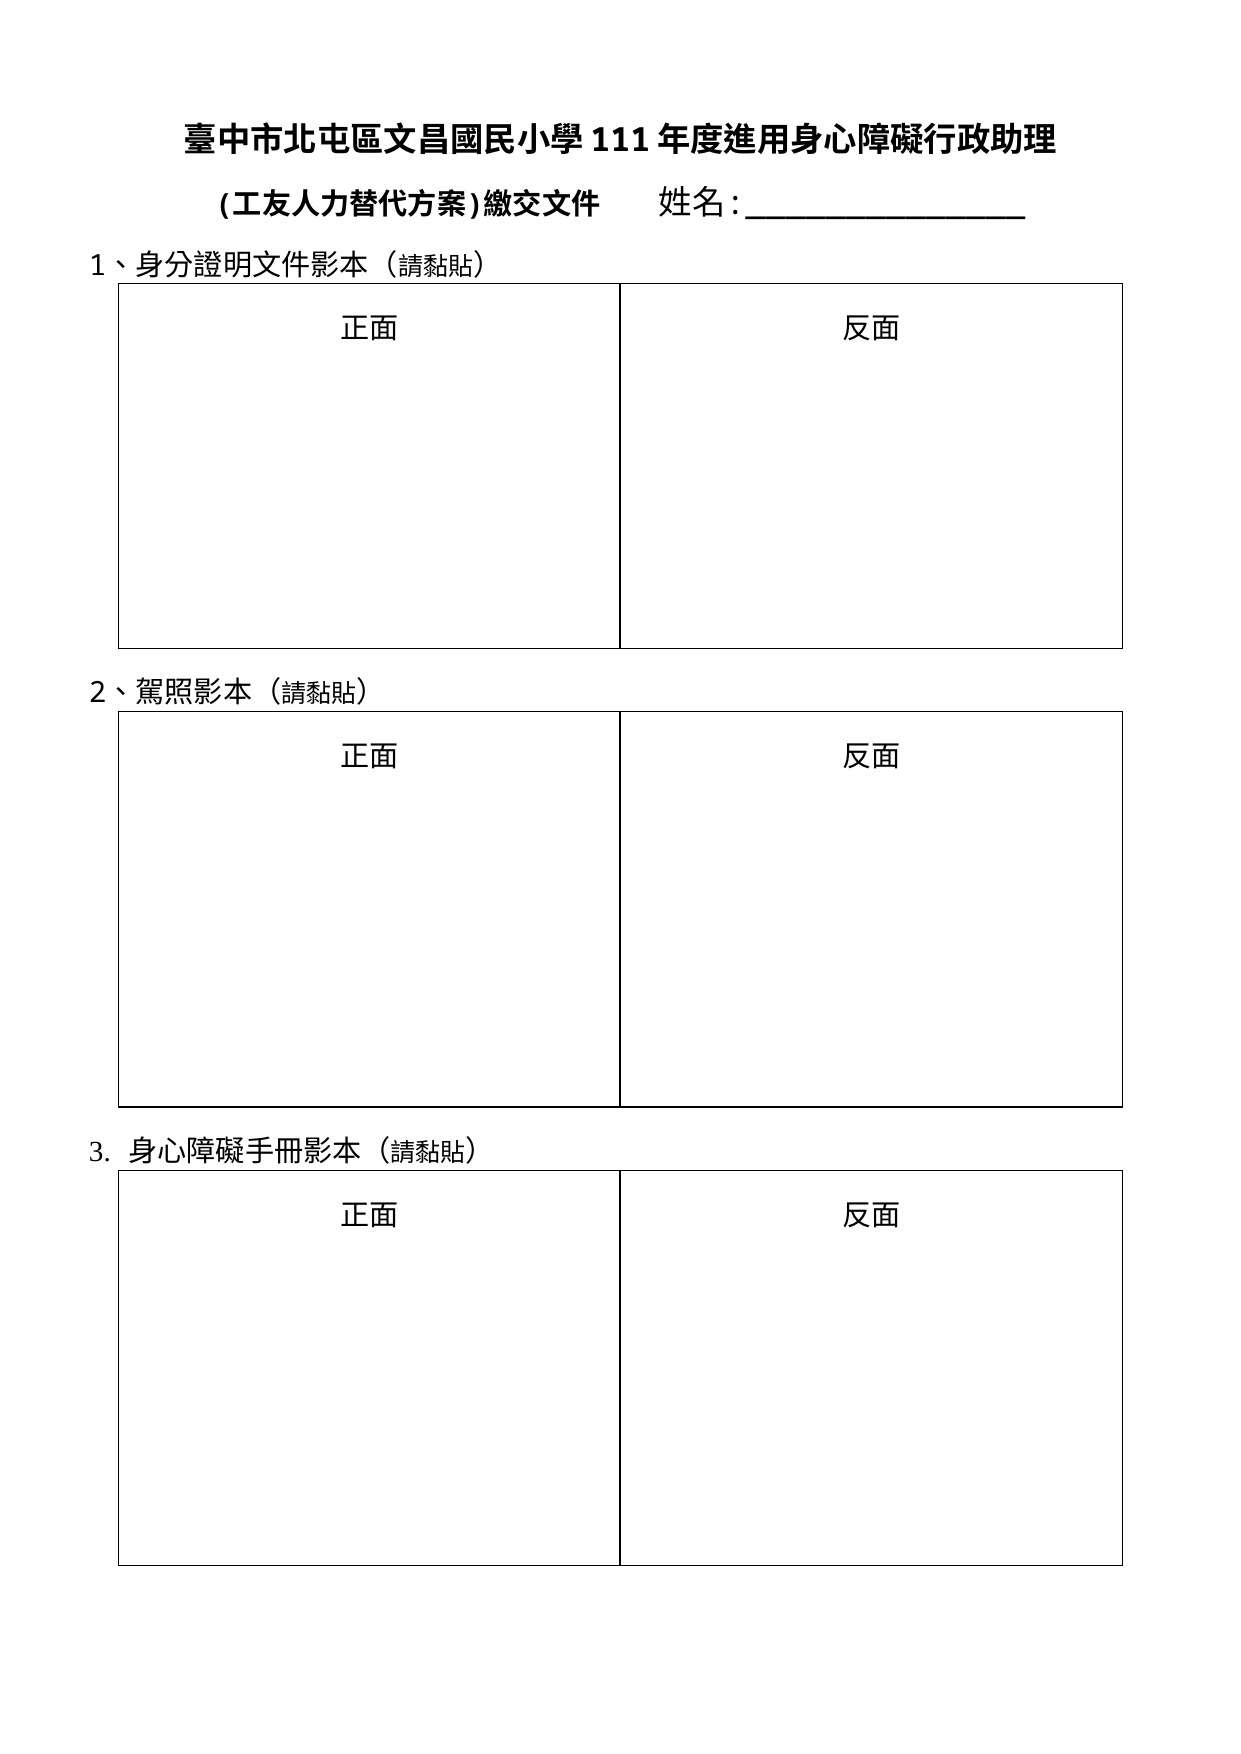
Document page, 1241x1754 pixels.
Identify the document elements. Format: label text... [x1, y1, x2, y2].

text 1、身分證明文件影本（請黏貼） [89, 221, 1152, 283]
table_header 反面 [621, 1171, 1122, 1565]
text 臺中市北屯區文昌國民小學111年度進用身心障礙行政助理 [89, 96, 1152, 158]
table_header 正面 [119, 1171, 619, 1565]
table_header 正面 [119, 284, 619, 647]
table_header 正面 [119, 712, 619, 1106]
text (工友人力替代方案)繳交文件 姓名:______________ [89, 158, 1152, 221]
text 3. 身心障礙手冊影本（請黏貼） [89, 1107, 1152, 1170]
text 2、駕照影本（請黏貼） [89, 648, 1152, 711]
table_header 反面 [621, 712, 1122, 1106]
table_header 反面 [621, 284, 1122, 647]
